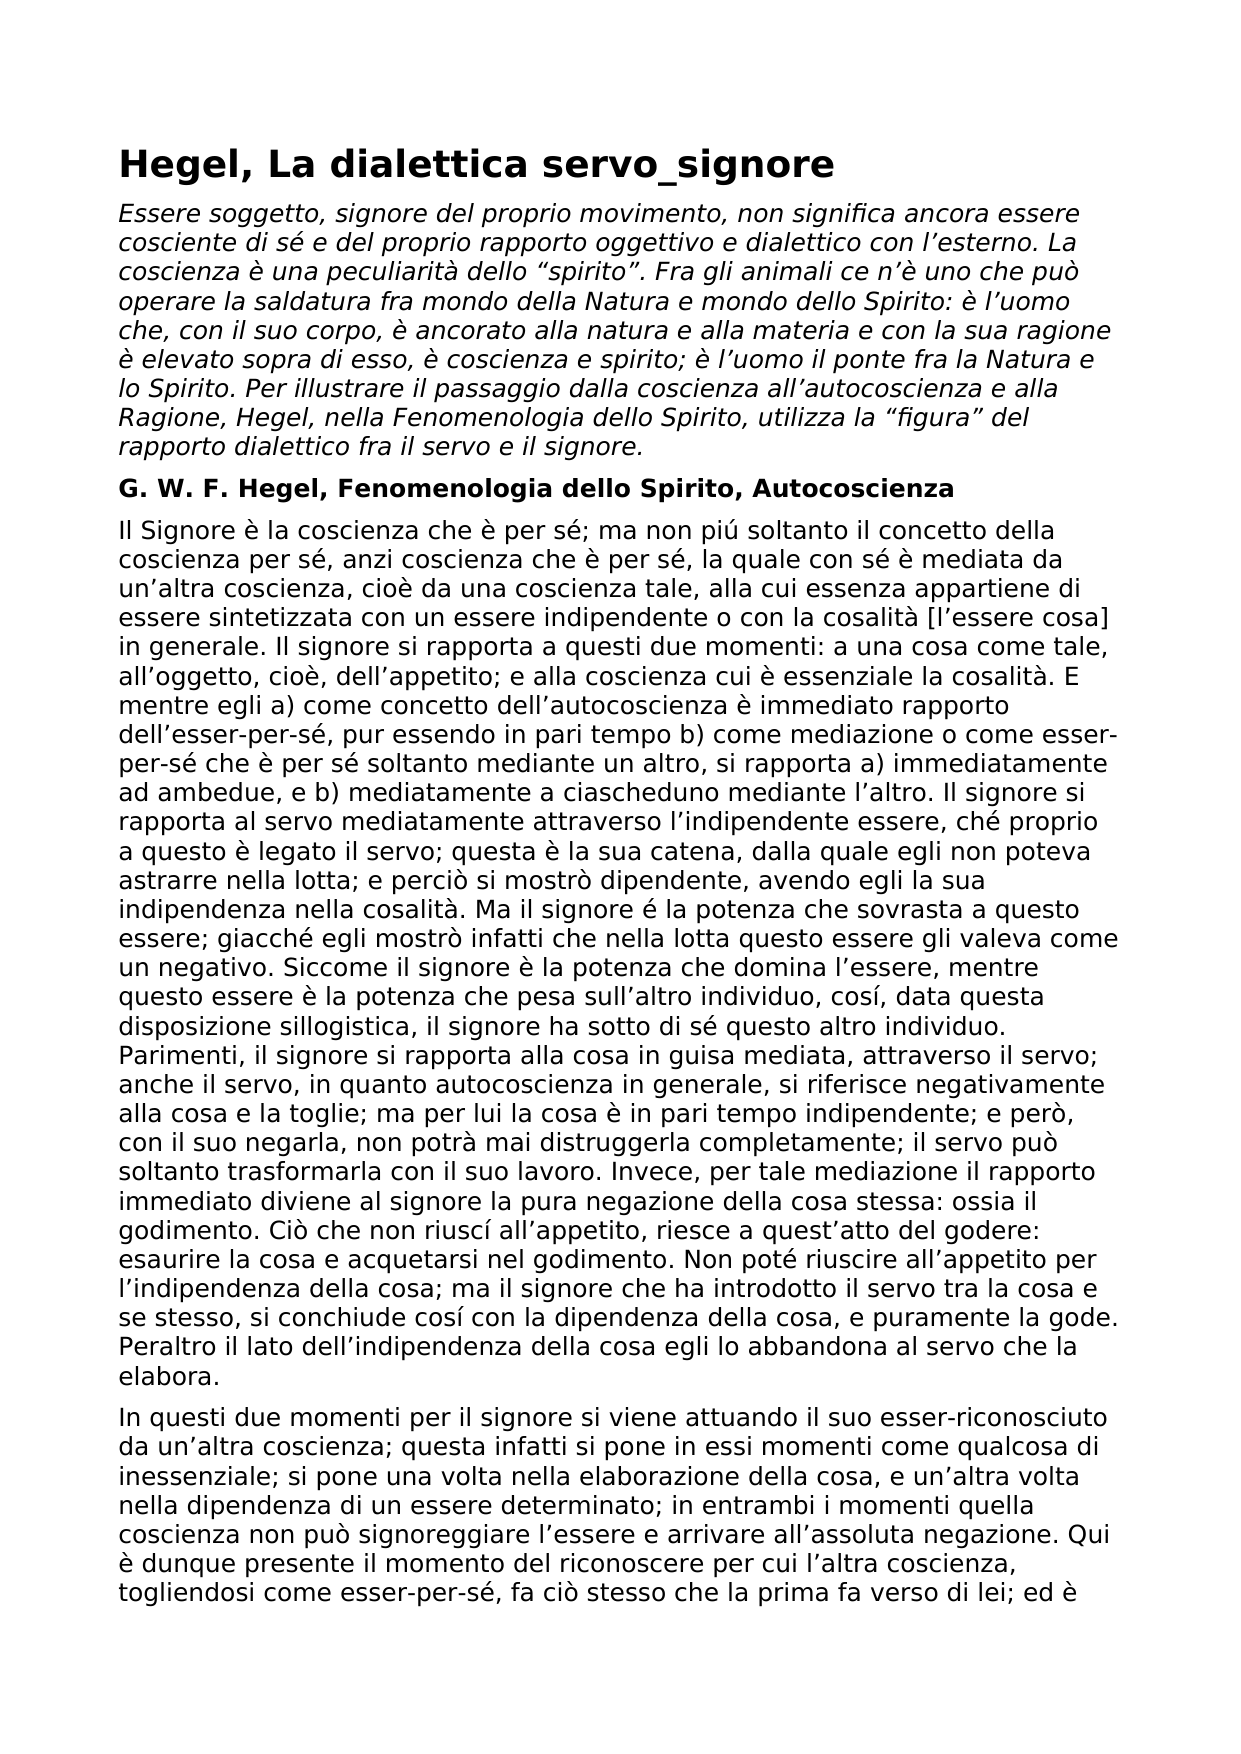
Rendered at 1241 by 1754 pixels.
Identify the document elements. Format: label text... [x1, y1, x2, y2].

text Essere soggetto, signore del proprio movimento, non significa ancora essere cosciente di sé e del proprio rapporto oggettivo e dialettico con l’esterno. La coscienza è una peculiarità dello “spirito”. Fra gli animali ce n’è uno che può operare la saldatura fra mondo della Natura e mondo dello Spirito: è l’uomo che, con il suo corpo, è ancorato alla natura e alla materia e con la sua ragione è elevato sopra di esso, è coscienza e spirito; è l’uomo il ponte fra la Natura e lo Spirito. Per illustrare il passaggio dalla coscienza all’autocoscienza e alla Ragione, Hegel, nella Fenomenologia dello Spirito, utilizza la “figura” del rapporto dialettico fra il servo e il signore. [118, 199, 1122, 462]
text G. W. F. Hegel, Fenomenologia dello Spirito, Autocoscienza [118, 474, 1122, 503]
subtitle Hegel, La dialettica servo_signore [118, 143, 1122, 187]
text In questi due momenti per il signore si viene attuando il suo esser-riconosciuto da un’altra coscienza; questa infatti si pone in essi momenti come qualcosa di inessenziale; si pone una volta nella elaborazione della cosa, e un’altra volta nella dipendenza di un essere determinato; in entrambi i momenti quella coscienza non può signoreggiare l’essere e arrivare all’assoluta negazione. Qui è dunque presente il momento del riconoscere per cui l’altra coscienza, togliendosi come esser-per-sé, fa ciò stesso che la prima fa verso di lei; ed è [118, 1403, 1122, 1608]
text Il Signore è la coscienza che è per sé; ma non piú soltanto il concetto della coscienza per sé, anzi coscienza che è per sé, la quale con sé è mediata da un’altra coscienza, cioè da una coscienza tale, alla cui essenza appartiene di essere sintetizzata con un essere indipendente o con la cosalità [l’essere cosa] in generale. Il signore si rapporta a questi due momenti: a una cosa come tale, all’oggetto, cioè, dell’appetito; e alla coscienza cui è essenziale la cosalità. E mentre egli a) come concetto dell’autocoscienza è immediato rapporto dell’esser-per-sé, pur essendo in pari tempo b) come mediazione o come esser-per-sé che è per sé soltanto mediante un altro, si rapporta a) immediatamente ad ambedue, e b) mediatamente a ciascheduno mediante l’altro. Il signore si rapporta al servo mediatamente attraverso l’indipendente essere, ché proprio a questo è legato il servo; questa è la sua catena, dalla quale egli non poteva astrarre nella lotta; e perciò si mostrò dipendente, avendo egli la sua indipendenza nella cosalità. Ma il signore é la potenza che sovrasta a questo essere; giacché egli mostrò infatti che nella lotta questo essere gli valeva come un negativo. Siccome il signore è la potenza che domina l’essere, mentre questo essere è la potenza che pesa sull’altro individuo, cosí, data questa disposizione sillogistica, il signore ha sotto di sé questo altro individuo. Parimenti, il signore si rapporta alla cosa in guisa mediata, attraverso il servo; anche il servo, in quanto autocoscienza in generale, si riferisce negativamente alla cosa e la toglie; ma per lui la cosa è in pari tempo indipendente; e però, con il suo negarla, non potrà mai distruggerla completamente; il servo può soltanto trasformarla con il suo lavoro. Invece, per tale mediazione il rapporto immediato diviene al signore la pura negazione della cosa stessa: ossia il godimento. Ciò che non riuscí all’appetito, riesce a quest’atto del godere: esaurire la cosa e acquetarsi nel godimento. Non poté riuscire all’appetito per l’indipendenza della cosa; ma il signore che ha introdotto il servo tra la cosa e se stesso, si conchiude cosí con la dipendenza della cosa, e puramente la gode. Peraltro il lato dell’indipendenza della cosa egli lo abbandona al servo che la elabora. [118, 516, 1122, 1391]
